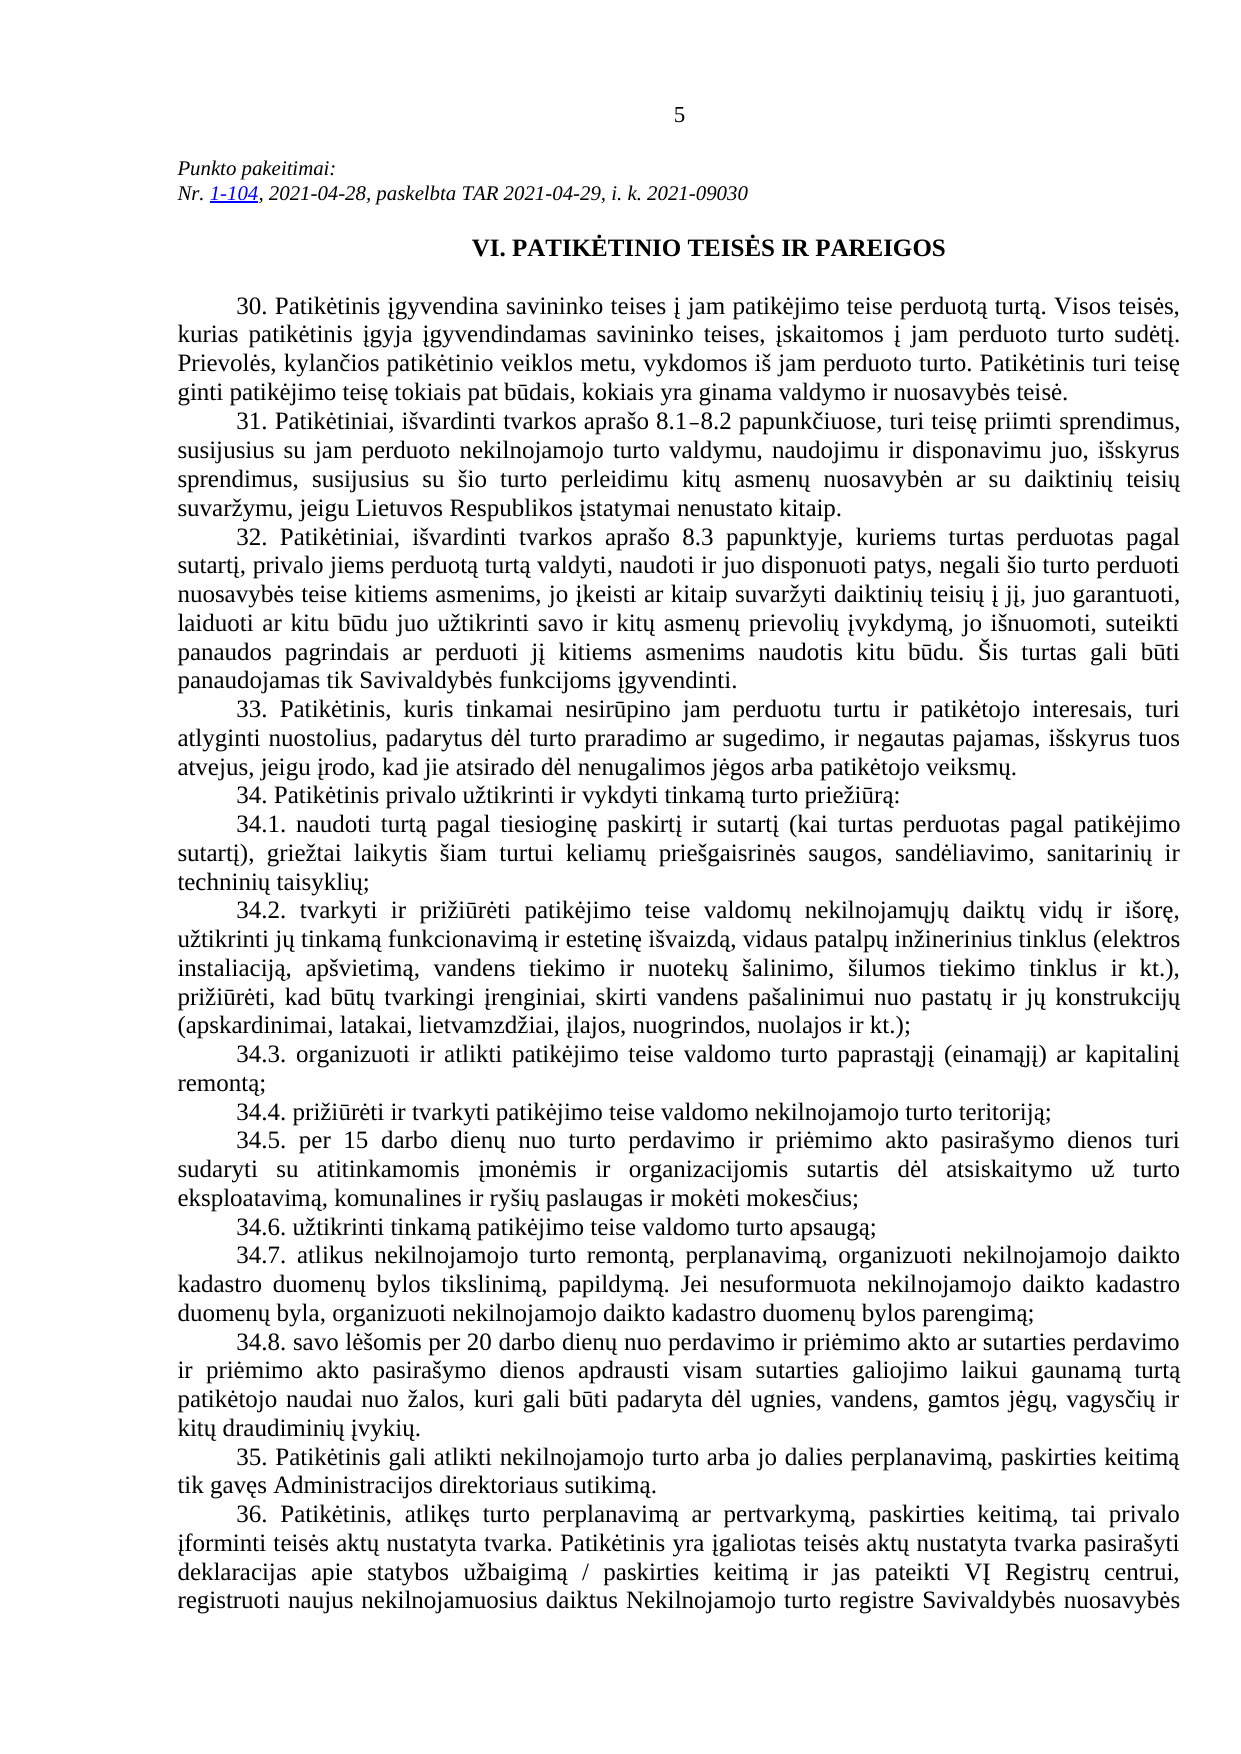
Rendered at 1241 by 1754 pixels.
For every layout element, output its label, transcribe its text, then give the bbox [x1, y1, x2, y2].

text 34.3. organizuoti ir atlikti patikėjimo teise valdomo turto paprastąjį (einamąjį) ar kapitalinį remontą; [177, 1039, 1181, 1097]
text 36. Patikėtinis, atlikęs turto perplanavimą ar pertvarkymą, paskirties keitimą, tai privalo įforminti teisės aktų nustatyta tvarka. Patikėtinis yra įgaliotas teisės aktų nustatyta tvarka pasirašyti deklaracijas apie statybos užbaigimą / paskirties keitimą ir jas pateikti VĮ Registrų centrui, registruoti naujus nekilnojamuosius daiktus Nekilnojamojo turto registre Savivaldybės nuosavybės [177, 1499, 1181, 1614]
text 34.2. tvarkyti ir prižiūrėti patikėjimo teise valdomų nekilnojamųjų daiktų vidų ir išorę, užtikrinti jų tinkamą funkcionavimą ir estetinę išvaizdą, vidaus patalpų inžinerinius tinklus (elektros instaliaciją, apšvietimą, vandens tiekimo ir nuotekų šalinimo, šilumos tiekimo tinklus ir kt.), prižiūrėti, kad būtų tvarkingi įrenginiai, skirti vandens pašalinimui nuo pastatų ir jų konstrukcijų (apskardinimai, latakai, lietvamzdžiai, įlajos, nuogrindos, nuolajos ir kt.); [177, 895, 1181, 1039]
text 34.7. atlikus nekilnojamojo turto remontą, perplanavimą, organizuoti nekilnojamojo daikto kadastro duomenų bylos tikslinimą, papildymą. Jei nesuformuota nekilnojamojo daikto kadastro duomenų byla, organizuoti nekilnojamojo daikto kadastro duomenų bylos parengimą; [177, 1240, 1181, 1327]
text 34.6. užtikrinti tinkamą patikėjimo teise valdomo turto apsaugą; [177, 1212, 1181, 1240]
text 34.1. naudoti turtą pagal tiesioginę paskirtį ir sutartį (kai turtas perduotas pagal patikėjimo sutartį), griežtai laikytis šiam turtui keliamų priešgaisrinės saugos, sandėliavimo, sanitarinių ir techninių taisyklių; [177, 809, 1181, 895]
text 32. Patikėtiniai, išvardinti tvarkos aprašo 8.3 papunktyje, kuriems turtas perduotas pagal sutartį, privalo jiems perduotą turtą valdyti, naudoti ir juo disponuoti patys, negali šio turto perduoti nuosavybės teise kitiems asmenims, jo įkeisti ar kitaip suvaržyti daiktinių teisių į jį, juo garantuoti, laiduoti ar kitu būdu juo užtikrinti savo ir kitų asmenų prievolių įvykdymą, jo išnuomoti, suteikti panaudos pagrindais ar perduoti jį kitiems asmenims naudotis kitu būdu. Šis turtas gali būti panaudojamas tik Savivaldybės funkcijoms įgyvendinti. [177, 522, 1181, 694]
text 34. Patikėtinis privalo užtikrinti ir vykdyti tinkamą turto priežiūrą: [177, 780, 1181, 809]
text 35. Patikėtinis gali atlikti nekilnojamojo turto arba jo dalies perplanavimą, paskirties keitimą tik gavęs Administracijos direktoriaus sutikimą. [177, 1442, 1181, 1499]
text 34.5. per 15 darbo dienų nuo turto perdavimo ir priėmimo akto pasirašymo dienos turi sudaryti su atitinkamomis įmonėmis ir organizacijomis sutartis dėl atsiskaitymo už turto eksploatavimą, komunalines ir ryšių paslaugas ir mokėti mokesčius; [177, 1125, 1181, 1212]
text 31. Patikėtiniai, išvardinti tvarkos aprašo 8.1–8.2 papunkčiuose, turi teisę priimti sprendimus, susijusius su jam perduoto nekilnojamojo turto valdymu, naudojimu ir disponavimu juo, išskyrus sprendimus, susijusius su šio turto perleidimu kitų asmenų nuosavybėn ar su daiktinių teisių suvaržymu, jeigu Lietuvos Respublikos įstatymai nenustato kitaip. [177, 406, 1181, 522]
text 34.8. savo lėšomis per 20 darbo dienų nuo perdavimo ir priėmimo akto ar sutarties perdavimo ir priėmimo akto pasirašymo dienos apdrausti visam sutarties galiojimo laikui gaunamą turtą patikėtojo naudai nuo žalos, kuri gali būti padaryta dėl ugnies, vandens, gamtos jėgų, vagysčių ir kitų draudiminių įvykių. [177, 1327, 1181, 1442]
text 30. Patikėtinis įgyvendina savininko teises į jam patikėjimo teise perduotą turtą. Visos teisės, kurias patikėtinis įgyja įgyvendindamas savininko teises, įskaitomos į jam perduoto turto sudėtį. Prievolės, kylančios patikėtinio veiklos metu, vykdomos iš jam perduoto turto. Patikėtinis turi teisę ginti patikėjimo teisę tokiais pat būdais, kokiais yra ginama valdymo ir nuosavybės teisė. [177, 291, 1181, 406]
text 33. Patikėtinis, kuris tinkamai nesirūpino jam perduotu turtu ir patikėtojo interesais, turi atlyginti nuostolius, padarytus dėl turto praradimo ar sugedimo, ir negautas pajamas, išskyrus tuos atvejus, jeigu įrodo, kad jie atsirado dėl nenugalimos jėgos arba patikėtojo veiksmų. [177, 694, 1181, 780]
text 34.4. prižiūrėti ir tvarkyti patikėjimo teise valdomo nekilnojamojo turto teritoriją; [177, 1097, 1181, 1125]
text VI. PATIKĖTINIO TEISĖS IR PAREIGOS [177, 233, 1181, 262]
text Punkto pakeitimai: [177, 156, 1181, 180]
text Nr. 1-104, 2021-04-28, paskelbta TAR 2021-04-29, i. k. 2021-09030 [177, 180, 1181, 204]
